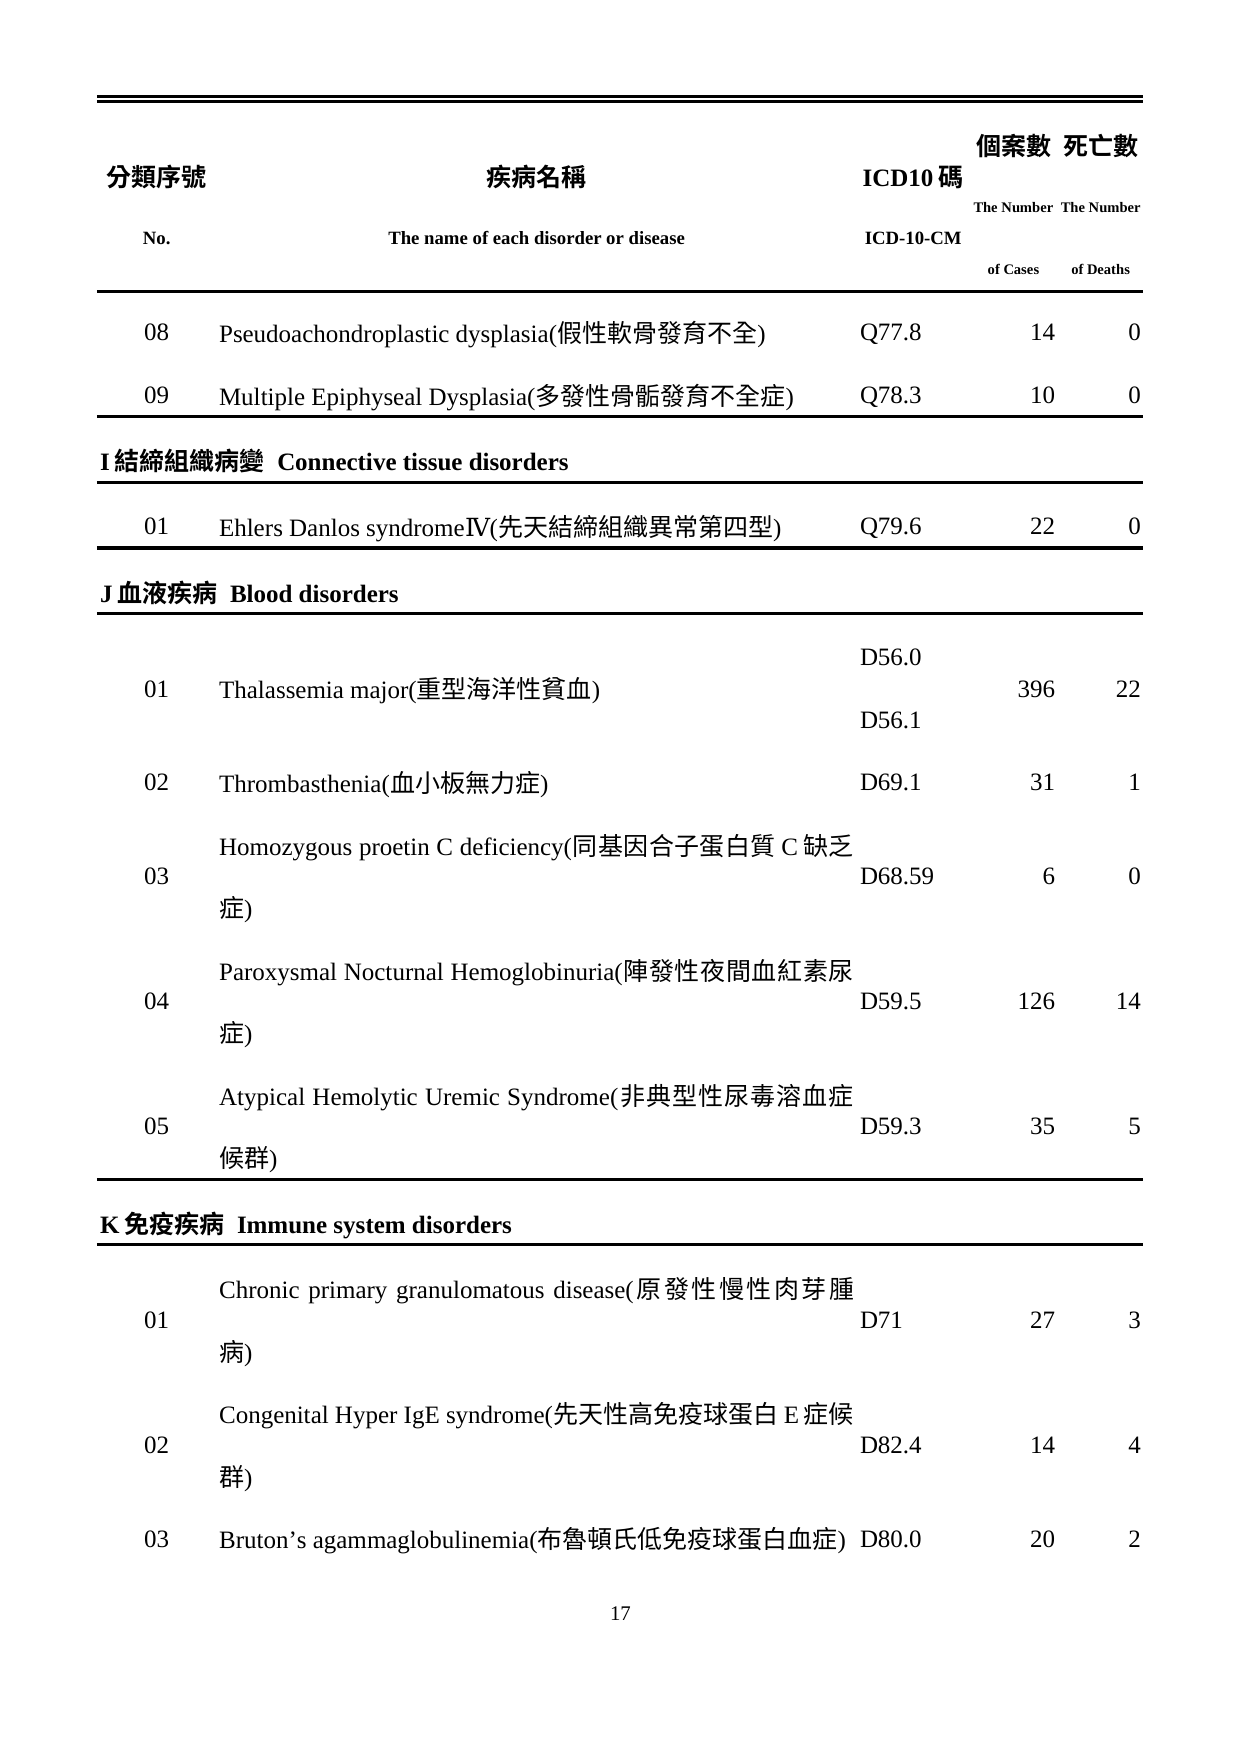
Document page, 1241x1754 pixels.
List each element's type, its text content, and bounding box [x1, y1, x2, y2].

table_cell D59.3 [857, 1053, 969, 1178]
table_cell D68.59 [857, 803, 969, 928]
table_cell Q79.6 [857, 484, 969, 546]
table_cell D69.1 [857, 740, 969, 803]
table_cell Q77.8 [857, 293, 969, 353]
table_cell 02 [97, 740, 216, 803]
table_cell 1 [1058, 740, 1143, 803]
table_cell Thalassemia major(重型海洋性貧血) [216, 615, 857, 740]
table_cell D82.4 [857, 1371, 969, 1496]
table_cell K免疫疾病 Immune system disorders [97, 1181, 1143, 1243]
table_cell 20 [969, 1496, 1057, 1559]
table_cell 0 [1058, 484, 1143, 546]
table_cell 396 [969, 615, 1057, 740]
table_cell D56.0 D56.1 [857, 615, 969, 740]
table_cell Paroxysmal Nocturnal Hemoglobinuria(陣發性夜間血紅素尿症) [216, 928, 857, 1053]
table_cell Thrombasthenia(血小板無力症) [216, 740, 857, 803]
table_cell 05 [97, 1053, 216, 1178]
table_cell 03 [97, 1496, 216, 1559]
table_header 分類序號 No. [97, 103, 216, 290]
table_header 疾病名稱 The name of each disorder or disease [216, 103, 857, 290]
table_cell 22 [1058, 615, 1143, 740]
table_cell 31 [969, 740, 1057, 803]
table_cell 22 [969, 484, 1057, 546]
table_cell 0 [1058, 353, 1143, 415]
table_header 死亡數 The Number of Deaths [1058, 103, 1143, 290]
table_cell 2 [1058, 1496, 1143, 1559]
table_cell 126 [969, 928, 1057, 1053]
table_cell Bruton’s agammaglobulinemia(布魯頓氏低免疫球蛋白血症) [216, 1496, 857, 1559]
table_cell 3 [1058, 1246, 1143, 1371]
table_header ICD10碼 ICD-10-CM [857, 103, 969, 290]
table_cell D80.0 [857, 1496, 969, 1559]
table_cell Homozygous proetin C deficiency(同基因合子蛋白質C缺乏症) [216, 803, 857, 928]
table_header 個案數 The Number of Cases [969, 103, 1057, 290]
table_cell 10 [969, 353, 1057, 415]
table_cell 0 [1058, 293, 1143, 353]
table_cell Ehlers Danlos syndromeⅣ(先天結締組織異常第四型) [216, 484, 857, 546]
table_cell 01 [97, 484, 216, 546]
table_cell 14 [1058, 928, 1143, 1053]
table_cell 04 [97, 928, 216, 1053]
table_cell Q78.3 [857, 353, 969, 415]
table_cell Atypical Hemolytic Uremic Syndrome(非典型性尿毒溶血症候群) [216, 1053, 857, 1178]
table_cell J血液疾病 Blood disorders [97, 550, 1143, 612]
table_cell 01 [97, 1246, 216, 1371]
table_cell Chronic primary granulomatous disease(原發性慢性肉芽腫病) [216, 1246, 857, 1371]
table_cell Pseudoachondroplastic dysplasia(假性軟骨發育不全) [216, 293, 857, 353]
table_cell 35 [969, 1053, 1057, 1178]
table_cell 4 [1058, 1371, 1143, 1496]
table_cell Multiple Epiphyseal Dysplasia(多發性骨骺發育不全症) [216, 353, 857, 415]
table_cell 09 [97, 353, 216, 415]
table_cell D71 [857, 1246, 969, 1371]
table_cell 14 [969, 1371, 1057, 1496]
table_cell 27 [969, 1246, 1057, 1371]
table_cell Congenital Hyper IgE syndrome(先天性高免疫球蛋白E症候群) [216, 1371, 857, 1496]
table_cell 5 [1058, 1053, 1143, 1178]
table_cell 02 [97, 1371, 216, 1496]
table_cell I結締組織病變 Connective tissue disorders [97, 418, 1143, 481]
table_cell 08 [97, 293, 216, 353]
table_cell 03 [97, 803, 216, 928]
table_cell 0 [1058, 803, 1143, 928]
table_cell 01 [97, 615, 216, 740]
table_cell 14 [969, 293, 1057, 353]
table_cell D59.5 [857, 928, 969, 1053]
table_cell 6 [969, 803, 1057, 928]
